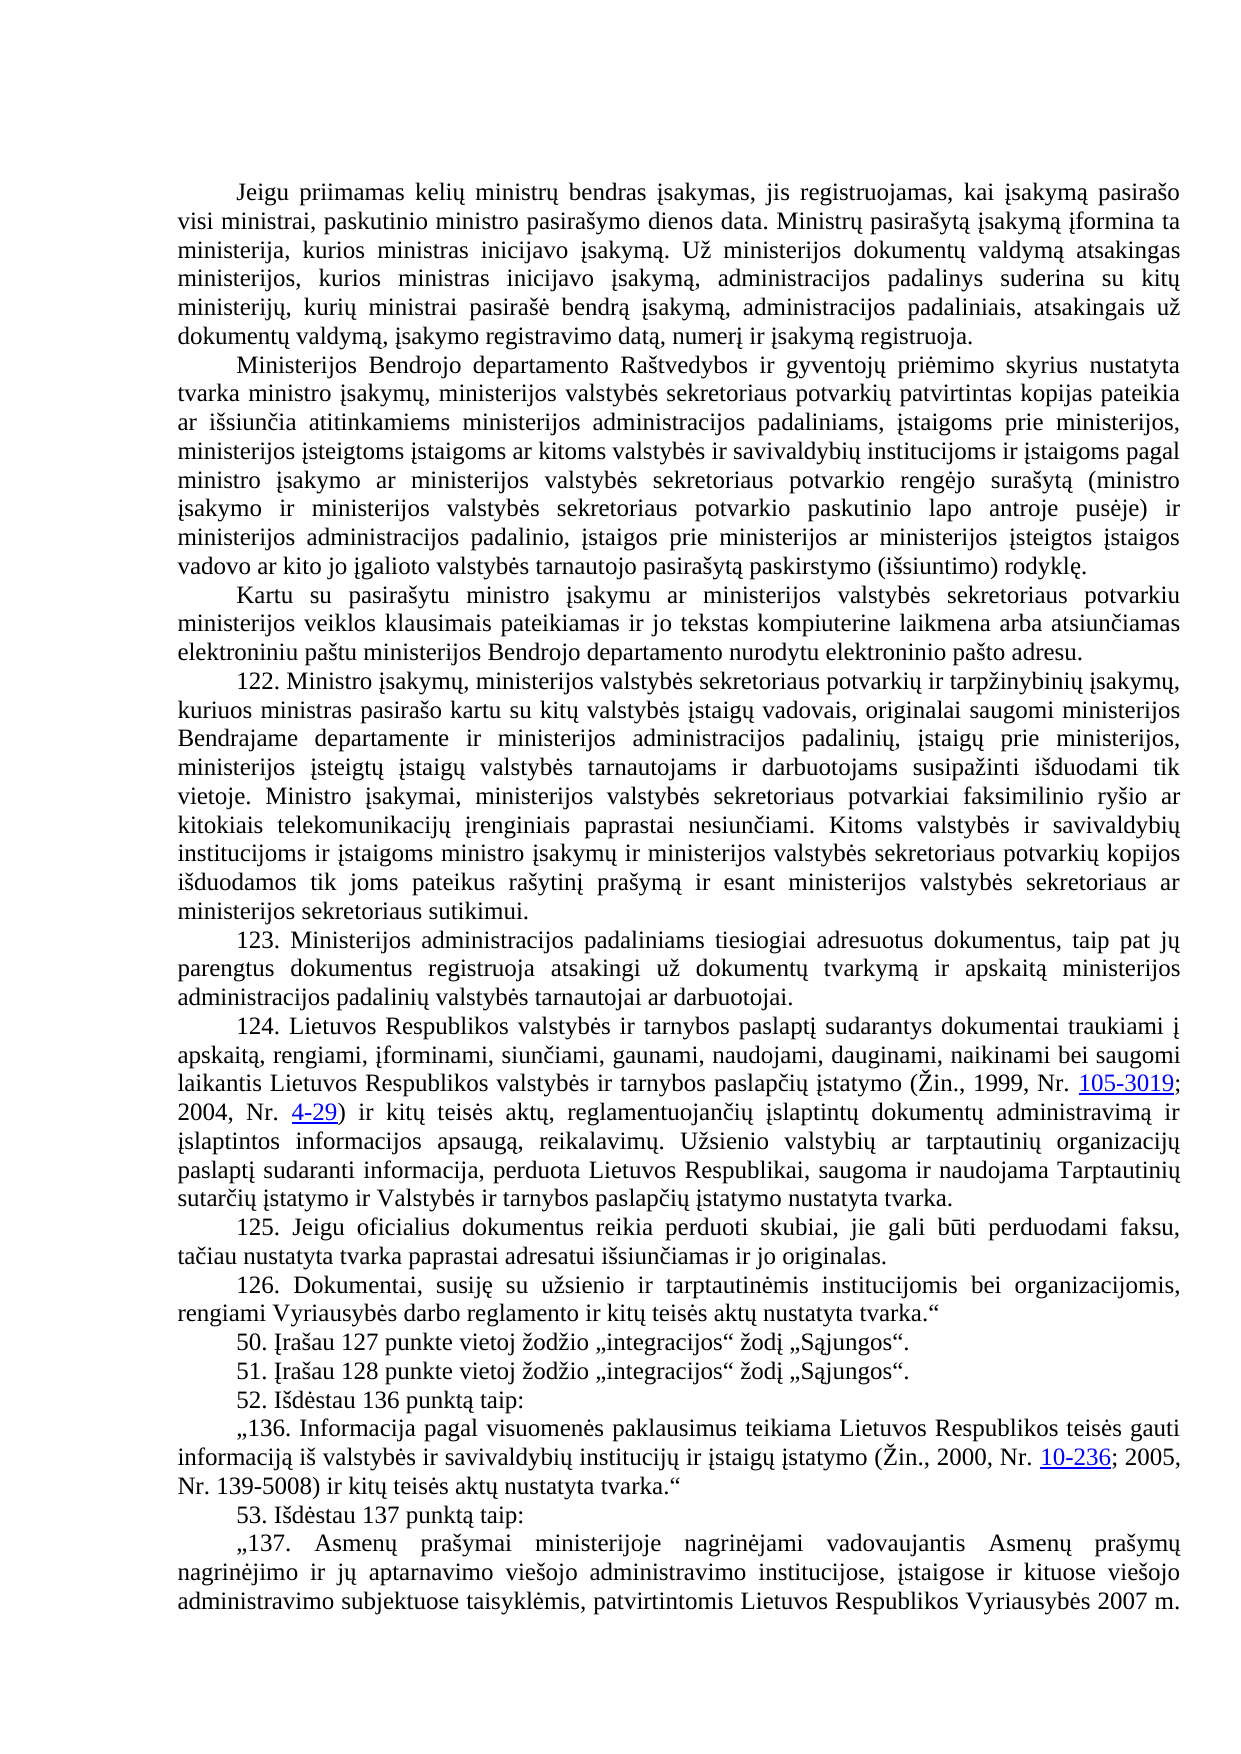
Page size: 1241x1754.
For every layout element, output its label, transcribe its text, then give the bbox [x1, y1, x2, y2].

text 122. Ministro įsakymų, ministerijos valstybės sekretoriaus potvarkių ir tarpžinybinių įsakymų, kuriuos ministras pasirašo kartu su kitų valstybės įstaigų vadovais, originalai saugomi ministerijos Bendrajame departamente ir ministerijos administracijos padalinių, įstaigų prie ministerijos, ministerijos įsteigtų įstaigų valstybės tarnautojams ir darbuotojams susipažinti išduodami tik vietoje. Ministro įsakymai, ministerijos valstybės sekretoriaus potvarkiai faksimilinio ryšio ar kitokiais telekomunikacijų įrenginiais paprastai nesiunčiami. Kitoms valstybės ir savivaldybių institucijoms ir įstaigoms ministro įsakymų ir ministerijos valstybės sekretoriaus potvarkių kopijos išduodamos tik joms pateikus rašytinį prašymą ir esant ministerijos valstybės sekretoriaus ar ministerijos sekretoriaus sutikimui. [177, 666, 1181, 925]
text 124. Lietuvos Respublikos valstybės ir tarnybos paslaptį sudarantys dokumentai traukiami į apskaitą, rengiami, įforminami, siunčiami, gaunami, naudojami, dauginami, naikinami bei saugomi laikantis Lietuvos Respublikos valstybės ir tarnybos paslapčių įstatymo (Žin., 1999, Nr. 105-3019; 2004, Nr. 4-29) ir kitų teisės aktų, reglamentuojančių įslaptintų dokumentų administravimą ir įslaptintos informacijos apsaugą, reikalavimų. Užsienio valstybių ar tarptautinių organizacijų paslaptį sudaranti informacija, perduota Lietuvos Respublikai, saugoma ir naudojama Tarptautinių sutarčių įstatymo ir Valstybės ir tarnybos paslapčių įstatymo nustatyta tvarka. [177, 1011, 1181, 1212]
text 126. Dokumentai, susiję su užsienio ir tarptautinėmis institucijomis bei organizacijomis, rengiami Vyriausybės darbo reglamento ir kitų teisės aktų nustatyta tvarka.“ [177, 1270, 1181, 1327]
text 51. Įrašau 128 punkte vietoj žodžio „integracijos“ žodį „Sąjungos“. [177, 1356, 1181, 1385]
text Ministerijos Bendrojo departamento Raštvedybos ir gyventojų priėmimo skyrius nustatyta tvarka ministro įsakymų, ministerijos valstybės sekretoriaus potvarkių patvirtintas kopijas pateikia ar išsiunčia atitinkamiems ministerijos administracijos padaliniams, įstaigoms prie ministerijos, ministerijos įsteigtoms įstaigoms ar kitoms valstybės ir savivaldybių institucijoms ir įstaigoms pagal ministro įsakymo ar ministerijos valstybės sekretoriaus potvarkio rengėjo surašytą (ministro įsakymo ir ministerijos valstybės sekretoriaus potvarkio paskutinio lapo antroje pusėje) ir ministerijos administracijos padalinio, įstaigos prie ministerijos ar ministerijos įsteigtos įstaigos vadovo ar kito jo įgalioto valstybės tarnautojo pasirašytą paskirstymo (išsiuntimo) rodyklę. [177, 350, 1181, 580]
text 125. Jeigu oficialius dokumentus reikia perduoti skubiai, jie gali būti perduodami faksu, tačiau nustatyta tvarka paprastai adresatui išsiunčiamas ir jo originalas. [177, 1212, 1181, 1270]
text 123. Ministerijos administracijos padaliniams tiesiogiai adresuotus dokumentus, taip pat jų parengtus dokumentus registruoja atsakingi už dokumentų tvarkymą ir apskaitą ministerijos administracijos padalinių valstybės tarnautojai ar darbuotojai. [177, 925, 1181, 1011]
text „136. Informacija pagal visuomenės paklausimus teikiama Lietuvos Respublikos teisės gauti informaciją iš valstybės ir savivaldybių institucijų ir įstaigų įstatymo (Žin., 2000, Nr. 10-236; 2005, Nr. 139-5008) ir kitų teisės aktų nustatyta tvarka.“ [177, 1413, 1181, 1500]
text 53. Išdėstau 137 punktą taip: [177, 1500, 1181, 1528]
text 52. Išdėstau 136 punktą taip: [177, 1385, 1181, 1413]
text 50. Įrašau 127 punkte vietoj žodžio „integracijos“ žodį „Sąjungos“. [177, 1327, 1181, 1356]
text Jeigu priimamas kelių ministrų bendras įsakymas, jis registruojamas, kai įsakymą pasirašo visi ministrai, paskutinio ministro pasirašymo dienos data. Ministrų pasirašytą įsakymą įformina ta ministerija, kurios ministras inicijavo įsakymą. Už ministerijos dokumentų valdymą atsakingas ministerijos, kurios ministras inicijavo įsakymą, administracijos padalinys suderina su kitų ministerijų, kurių ministrai pasirašė bendrą įsakymą, administracijos padaliniais, atsakingais už dokumentų valdymą, įsakymo registravimo datą, numerį ir įsakymą registruoja. [177, 177, 1181, 350]
text Kartu su pasirašytu ministro įsakymu ar ministerijos valstybės sekretoriaus potvarkiu ministerijos veiklos klausimais pateikiamas ir jo tekstas kompiuterine laikmena arba atsiunčiamas elektroniniu paštu ministerijos Bendrojo departamento nurodytu elektroninio pašto adresu. [177, 580, 1181, 666]
text „137. Asmenų prašymai ministerijoje nagrinėjami vadovaujantis Asmenų prašymų nagrinėjimo ir jų aptarnavimo viešojo administravimo institucijose, įstaigose ir kituose viešojo administravimo subjektuose taisyklėmis, patvirtintomis Lietuvos Respublikos Vyriausybės 2007 m. [177, 1528, 1181, 1615]
